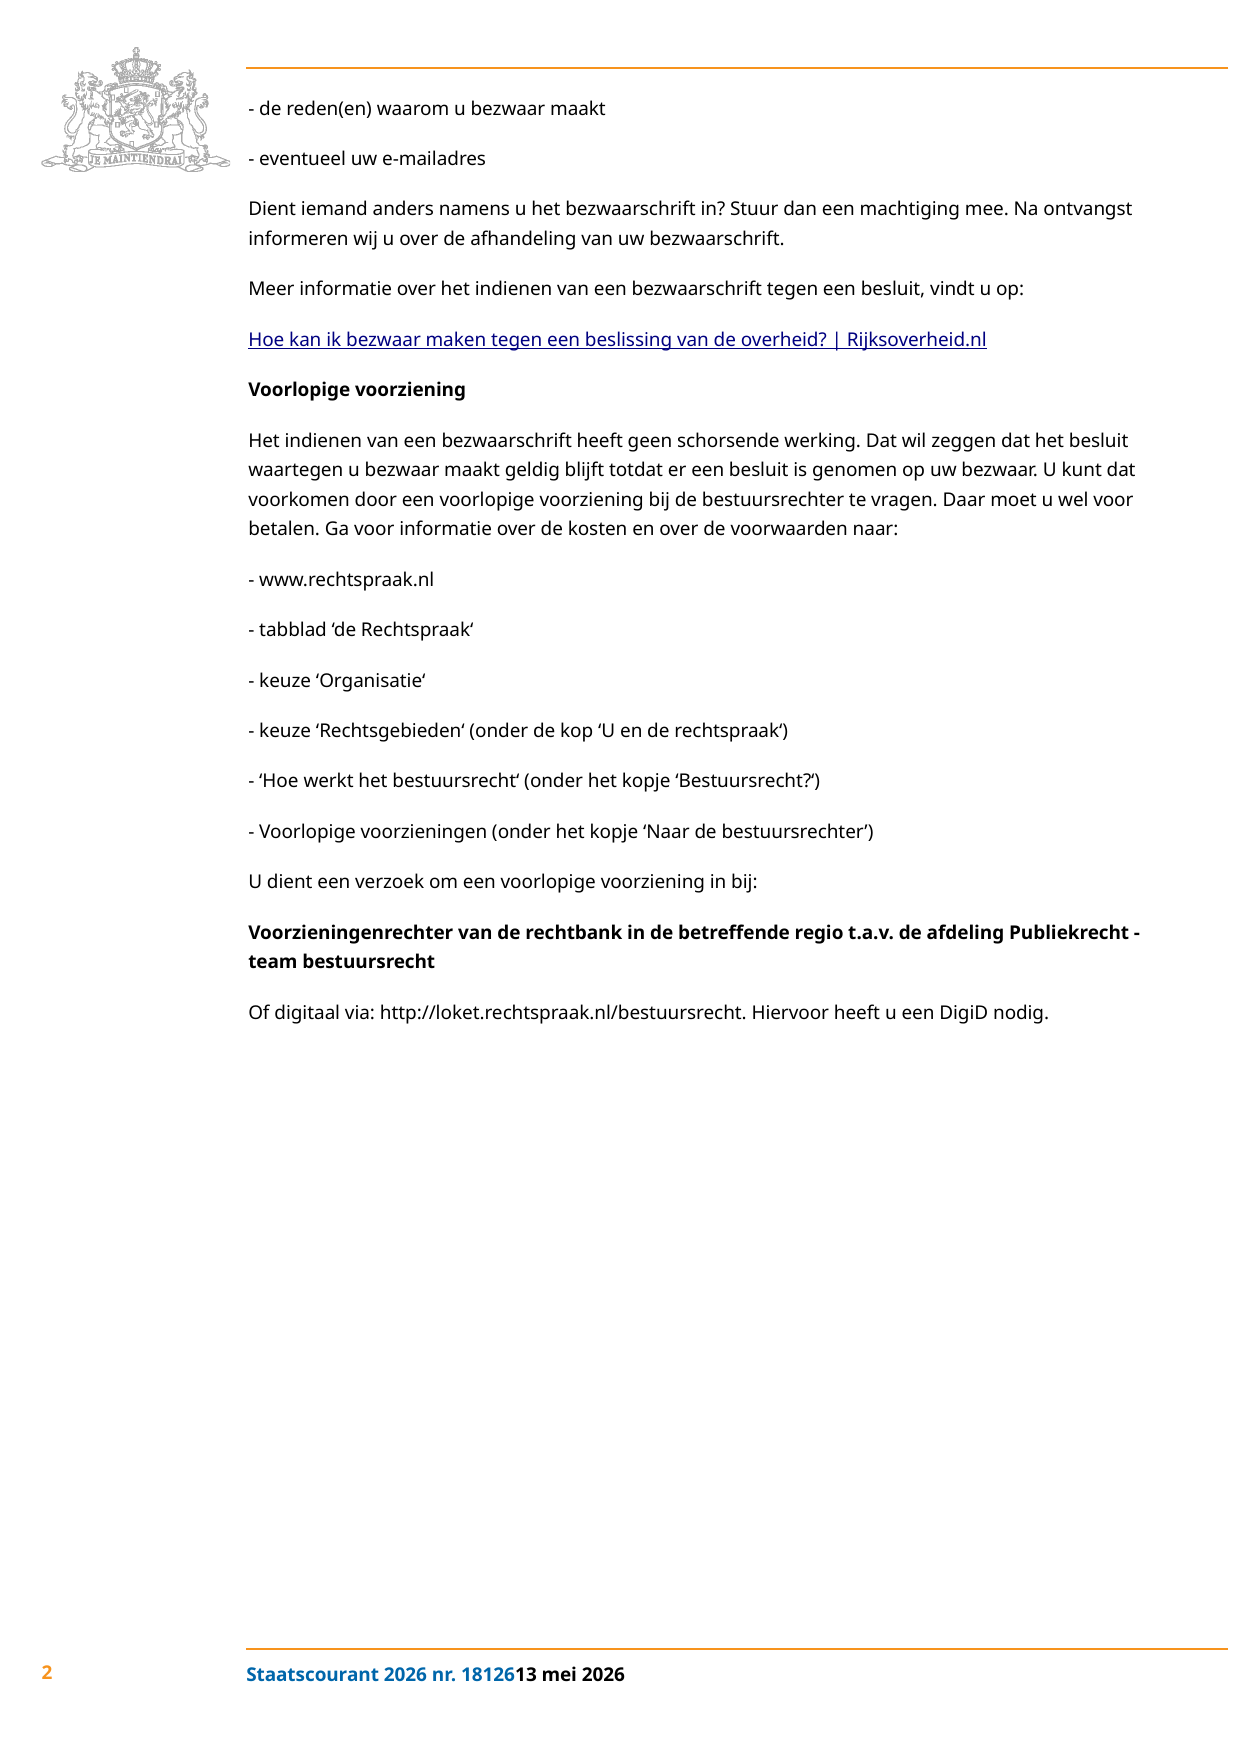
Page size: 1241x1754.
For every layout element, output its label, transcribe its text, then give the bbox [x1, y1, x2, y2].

text Meer informatie over het indienen van een bezwaarschrift tegen een besluit, vindt u op: [248, 276, 1152, 301]
text - eventueel uw e-mailadres [248, 145, 1152, 171]
text Voorlopige voorziening [248, 376, 1152, 402]
text Het indienen van een bezwaarschrift heeft geen schorsende werking. Dat wil zeggen dat het besluit waartegen u bezwaar maakt geldig blijft totdat er een besluit is genomen op uw bezwaar. U kunt dat voorkomen door een voorlopige voorziening bij de bestuursrechter te vragen. Daar moet u wel voor betalen. Ga voor informatie over de kosten en over de voorwaarden naar: [248, 427, 1152, 541]
text - keuze ‘Rechtsgebieden‘ (onder de kop ‘U en de rechtspraak‘) [248, 717, 1152, 743]
text - Voorlopige voorzieningen (onder het kopje ‘Naar de bestuursrechter’) [248, 818, 1152, 844]
text - de reden(en) waarom u bezwaar maakt [248, 95, 1152, 121]
text - ‘Hoe werkt het bestuursrecht‘ (onder het kopje ‘Bestuursrecht?‘) [248, 768, 1152, 793]
text - keuze ‘Organisatie‘ [248, 667, 1152, 693]
picture [41, 47, 231, 172]
text Of digitaal via: http://loket.rechtspraak.nl/bestuursrecht. Hiervoor heeft u een DigiD nodig. [248, 999, 1152, 1025]
text U dient een verzoek om een voorlopige voorziening in bij: [248, 868, 1152, 894]
text - tabblad ‘de Rechtspraak‘ [248, 616, 1152, 642]
text Dient iemand anders namens u het bezwaarschrift in? Stuur dan een machtiging mee. Na ontvangst informeren wij u over de afhandeling van uw bezwaarschrift. [248, 196, 1152, 251]
text Voorzieningenrechter van de rechtbank in de betreffende regio t.a.v. de afdeling Publiekrecht - team bestuursrecht [248, 919, 1152, 974]
text Hoe kan ik bezwaar maken tegen een beslissing van de overheid? | Rijksoverheid.nl [248, 326, 1152, 352]
text - www.rechtspraak.nl [248, 566, 1152, 592]
